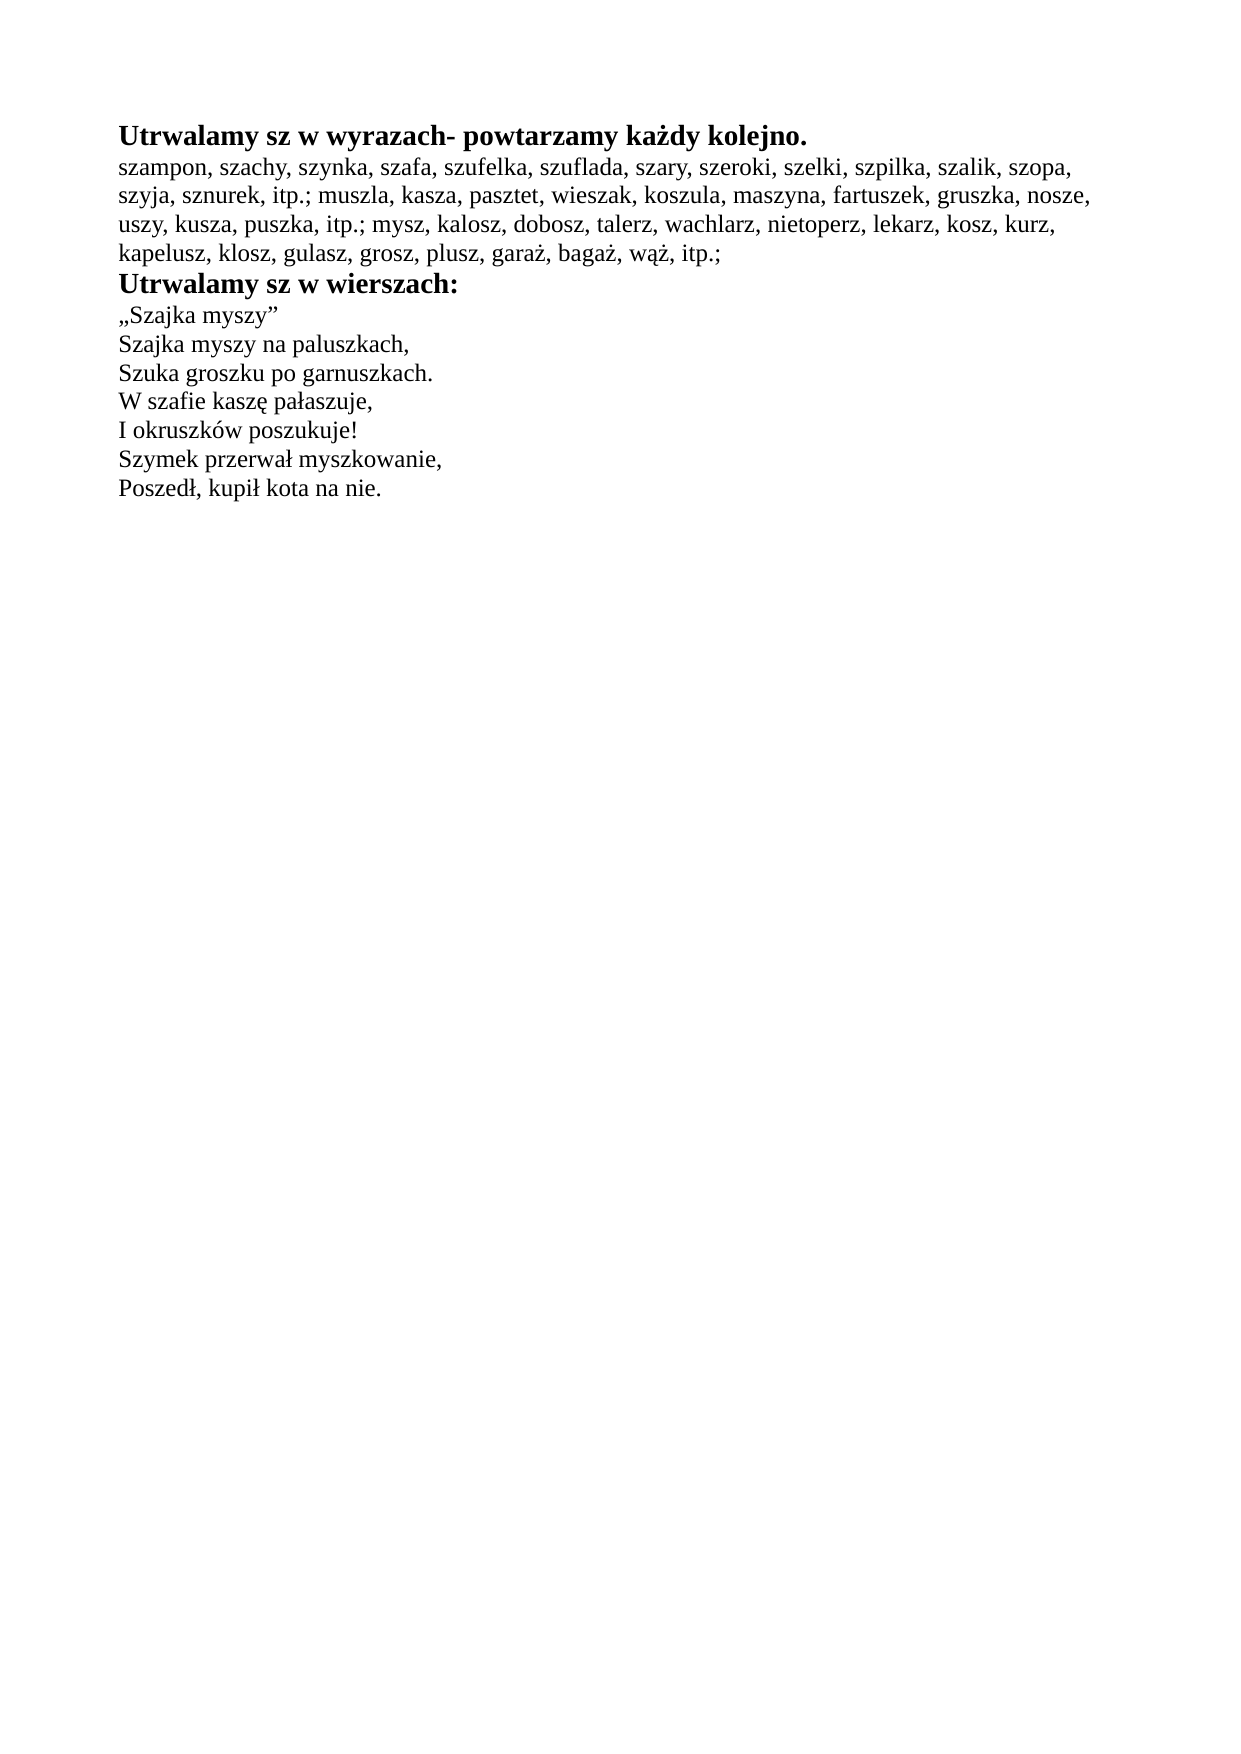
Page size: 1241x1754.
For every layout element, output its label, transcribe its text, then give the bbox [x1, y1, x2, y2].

text Szymek przerwał myszkowanie, [118, 444, 1122, 473]
text I okruszków poszukuje! [118, 415, 1122, 444]
text Utrwalamy sz w wyrazach- powtarzamy każdy kolejno. [118, 118, 1122, 152]
text Utrwalamy sz w wierszach: [118, 267, 1122, 300]
text W szafie kaszę pałaszuje, [118, 386, 1122, 415]
text „Szajka myszy” [118, 300, 1122, 329]
text Szajka myszy na paluszkach, [118, 329, 1122, 358]
text Szuka groszku po garnuszkach. [118, 358, 1122, 386]
text Poszedł, kupił kota na nie. [118, 473, 1122, 501]
text szampon, szachy, szynka, szafa, szufelka, szuflada, szary, szeroki, szelki, szpilka, szalik, szopa, szyja, sznurek, itp.; muszla, kasza, pasztet, wieszak, koszula, maszyna, fartuszek, gruszka, nosze, uszy, kusza, puszka, itp.; mysz, kalosz, dobosz, talerz, wachlarz, nietoperz, lekarz, kosz, kurz, kapelusz, klosz, gulasz, grosz, plusz, garaż, bagaż, wąż, itp.; [118, 152, 1122, 267]
